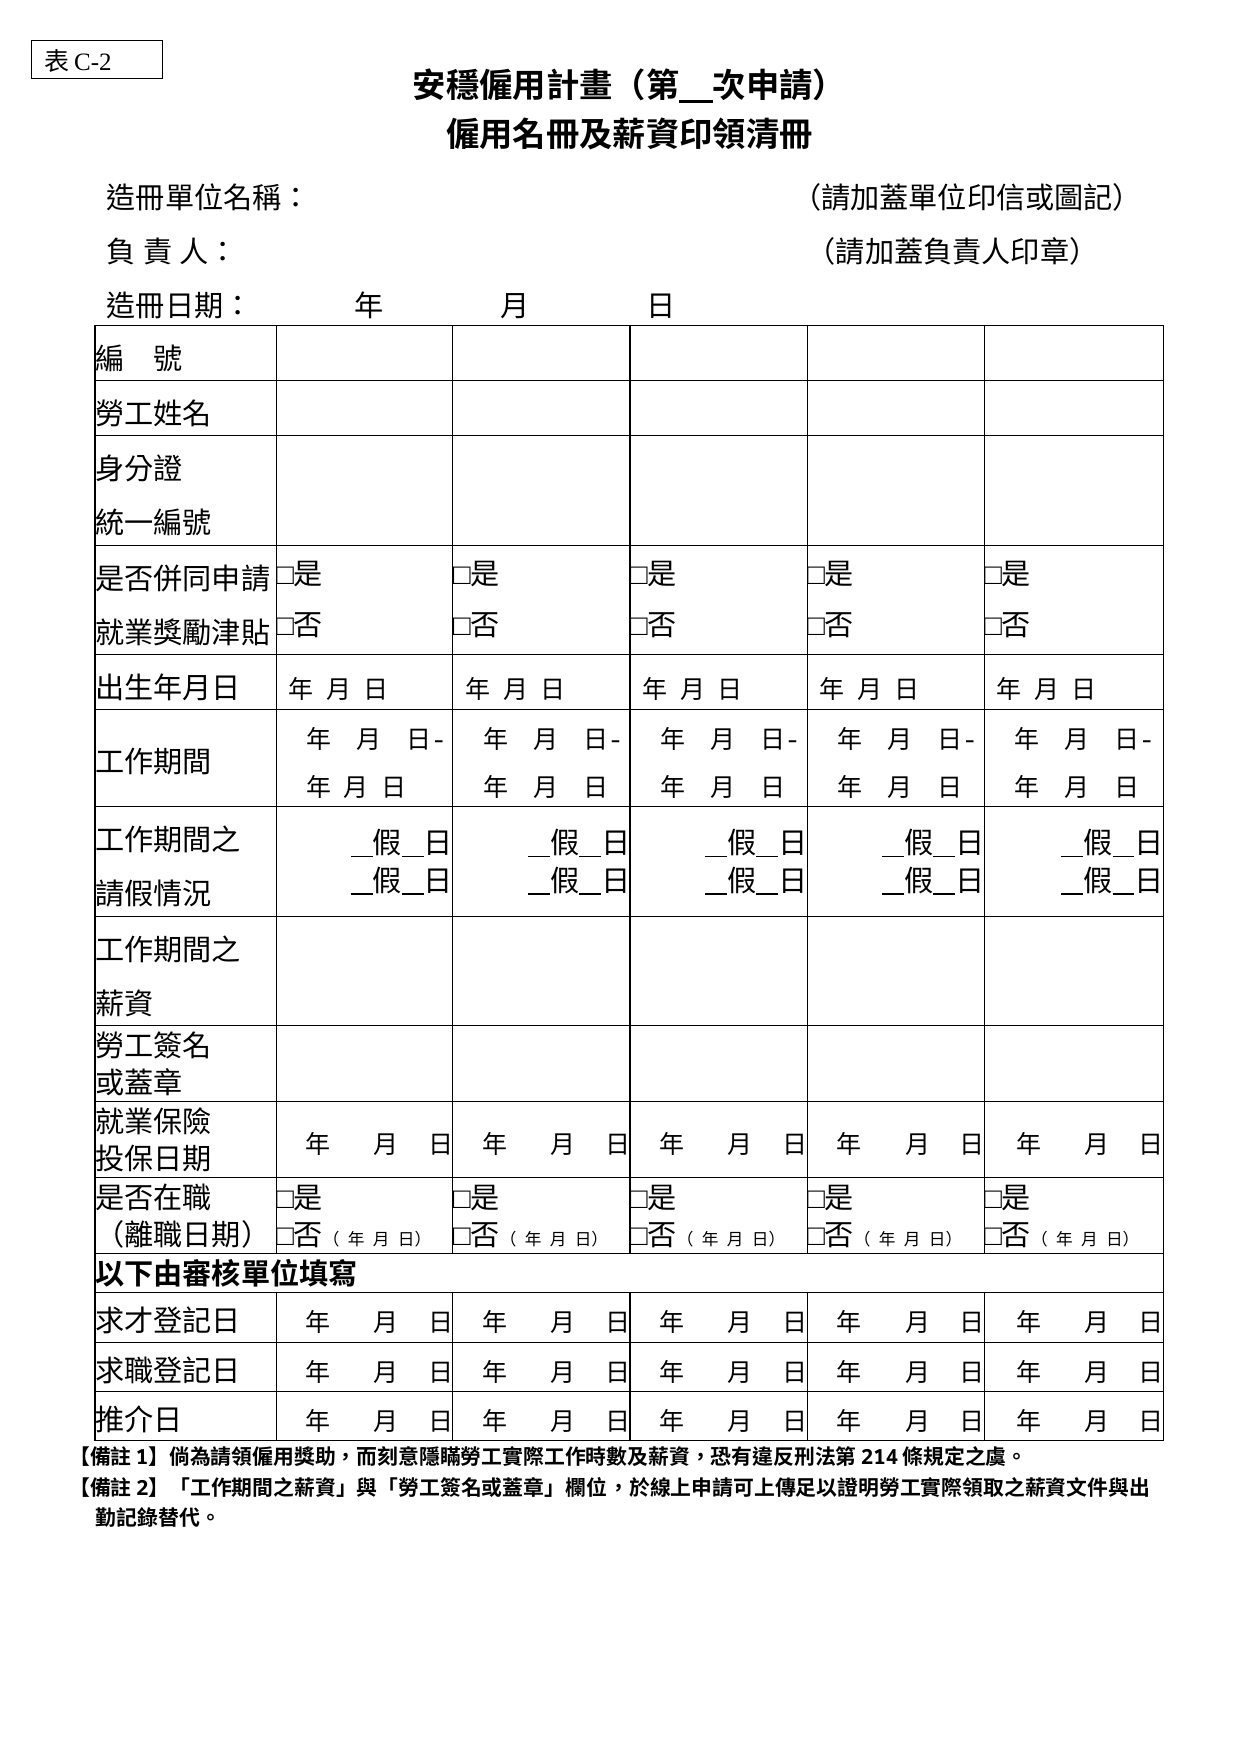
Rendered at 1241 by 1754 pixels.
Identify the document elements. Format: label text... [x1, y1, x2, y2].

table_cell 身分證 統一編號 [96, 436, 276, 545]
text 造冊日期： 年 月 日 [106, 283, 1152, 325]
table_cell 假 日 假 日 [985, 807, 1163, 916]
table_cell 年 月 日 [277, 1343, 452, 1391]
table_header [277, 326, 452, 380]
table_cell □是 □否（ 年 月 日） [985, 1178, 1163, 1253]
table_cell 年 月 日 [985, 1102, 1163, 1177]
table_cell 年 月 日 [985, 1392, 1163, 1439]
table_cell [277, 381, 452, 435]
table_cell [453, 917, 629, 1025]
text 負 責 人： （請加蓋負責人印章） [106, 219, 1152, 273]
table_cell 年 月 日- 年 月 日 [631, 710, 807, 806]
table_cell [631, 1026, 807, 1101]
table_cell 求才登記日 [96, 1293, 276, 1342]
table_cell [985, 436, 1163, 545]
table_cell 工作期間之 薪資 [96, 917, 276, 1025]
table_cell [985, 1026, 1163, 1101]
table_cell [631, 917, 807, 1025]
table_cell 年 月 日 [808, 1102, 984, 1177]
table_cell [277, 1026, 452, 1101]
table_header [808, 326, 984, 380]
table_cell 假 日 假 日 [631, 807, 807, 916]
table_cell [631, 381, 807, 435]
table_cell □是 □否 [985, 546, 1163, 654]
table_cell 年 月 日 [631, 1102, 807, 1177]
table_cell □是 □否（ 年 月 日） [277, 1178, 452, 1253]
table_cell 年 月 日 [277, 655, 452, 709]
table_cell 年 月 日- 年 月 日 [808, 710, 984, 806]
text 安穩僱用計畫（第 次申請） [106, 59, 1152, 107]
table_cell 年 月 日 [453, 1343, 629, 1391]
table_cell [453, 381, 629, 435]
table_cell [808, 436, 984, 545]
table_cell [808, 381, 984, 435]
table_header [453, 326, 629, 380]
table_cell 就業保險 投保日期 [96, 1102, 276, 1177]
table_cell 假 日 假 日 [277, 807, 452, 916]
table_cell [277, 436, 452, 545]
table_cell 年 月 日 [453, 1392, 629, 1439]
text 僱用名冊及薪資印領清冊 [106, 107, 1152, 156]
table_cell 是否在職 （離職日期） [96, 1178, 276, 1253]
table_cell [453, 436, 629, 545]
table_cell 年 月 日 [453, 1293, 629, 1342]
table_header 編 號 [96, 326, 276, 380]
table_cell 假 日 假 日 [453, 807, 629, 916]
table_cell 年 月 日 [985, 1343, 1163, 1391]
table_cell 年 月 日 [631, 655, 807, 709]
table_cell 求職登記日 [96, 1343, 276, 1391]
table_cell 年 月 日 [808, 1343, 984, 1391]
table_cell 工作期間 [96, 710, 276, 806]
table_cell 年 月 日 [453, 655, 629, 709]
table_cell 勞工簽名 或蓋章 [96, 1026, 276, 1101]
table_cell □是 □否 [631, 546, 807, 654]
table_cell [277, 917, 452, 1025]
table_cell 年 月 日 [631, 1392, 807, 1439]
table_cell 以下由審核單位填寫 [96, 1254, 1163, 1292]
table_cell □是 □否 [277, 546, 452, 654]
table_cell 年 月 日 [453, 1102, 629, 1177]
table_cell 年 月 日 [631, 1343, 807, 1391]
text 造冊單位名稱： （請加蓋單位印信或圖記） [106, 165, 1152, 219]
table_cell 年 月 日 [277, 1102, 452, 1177]
text 【備註2】「工作期間之薪資」與「勞工簽名或蓋章」欄位，於線上申請可上傳足以證明勞工實際領取之薪資文件與出勤記錄替代。 [69, 1471, 1152, 1531]
table_cell 勞工姓名 [96, 381, 276, 435]
table_header [631, 326, 807, 380]
table_cell 是否併同申請就業獎勵津貼 [96, 546, 276, 654]
text 安穩僱用計畫（第 次申請） [32, 41, 162, 78]
table_cell 年 月 日 [808, 655, 984, 709]
table_cell 年 月 日 [631, 1293, 807, 1342]
table_cell 年 月 日 [277, 1392, 452, 1439]
table_cell 年 月 日- 年 月 日 [277, 710, 452, 806]
table_cell 推介日 [96, 1392, 276, 1439]
table_cell 出生年月日 [96, 655, 276, 709]
table_cell [808, 917, 984, 1025]
table_cell 年 月 日- 年 月 日 [985, 710, 1163, 806]
table_cell [631, 436, 807, 545]
table_cell □是 □否（ 年 月 日） [808, 1178, 984, 1253]
text 表C-2 [44, 41, 150, 77]
table_cell 年 月 日 [985, 1293, 1163, 1342]
table_cell □是 □否 [808, 546, 984, 654]
table_cell 假 日 假 日 [808, 807, 984, 916]
table_cell □是 □否（ 年 月 日） [453, 1178, 629, 1253]
table_header [985, 326, 1163, 380]
table_cell 年 月 日 [808, 1392, 984, 1439]
table_cell 年 月 日 [808, 1293, 984, 1342]
table_cell [985, 917, 1163, 1025]
table_cell [808, 1026, 984, 1101]
table_cell [985, 381, 1163, 435]
table_cell 年 月 日 [985, 655, 1163, 709]
text 【備註1】倘為請領僱用獎助，而刻意隱瞞勞工實際工作時數及薪資，恐有違反刑法第214條規定之虞。 [69, 1441, 1152, 1471]
table_cell 年 月 日- 年 月 日 [453, 710, 629, 806]
table_cell [453, 1026, 629, 1101]
table_cell □是 □否 [453, 546, 629, 654]
table_cell 工作期間之 請假情況 [96, 807, 276, 916]
table_cell 年 月 日 [277, 1293, 452, 1342]
table_cell □是 □否（ 年 月 日） [631, 1178, 807, 1253]
